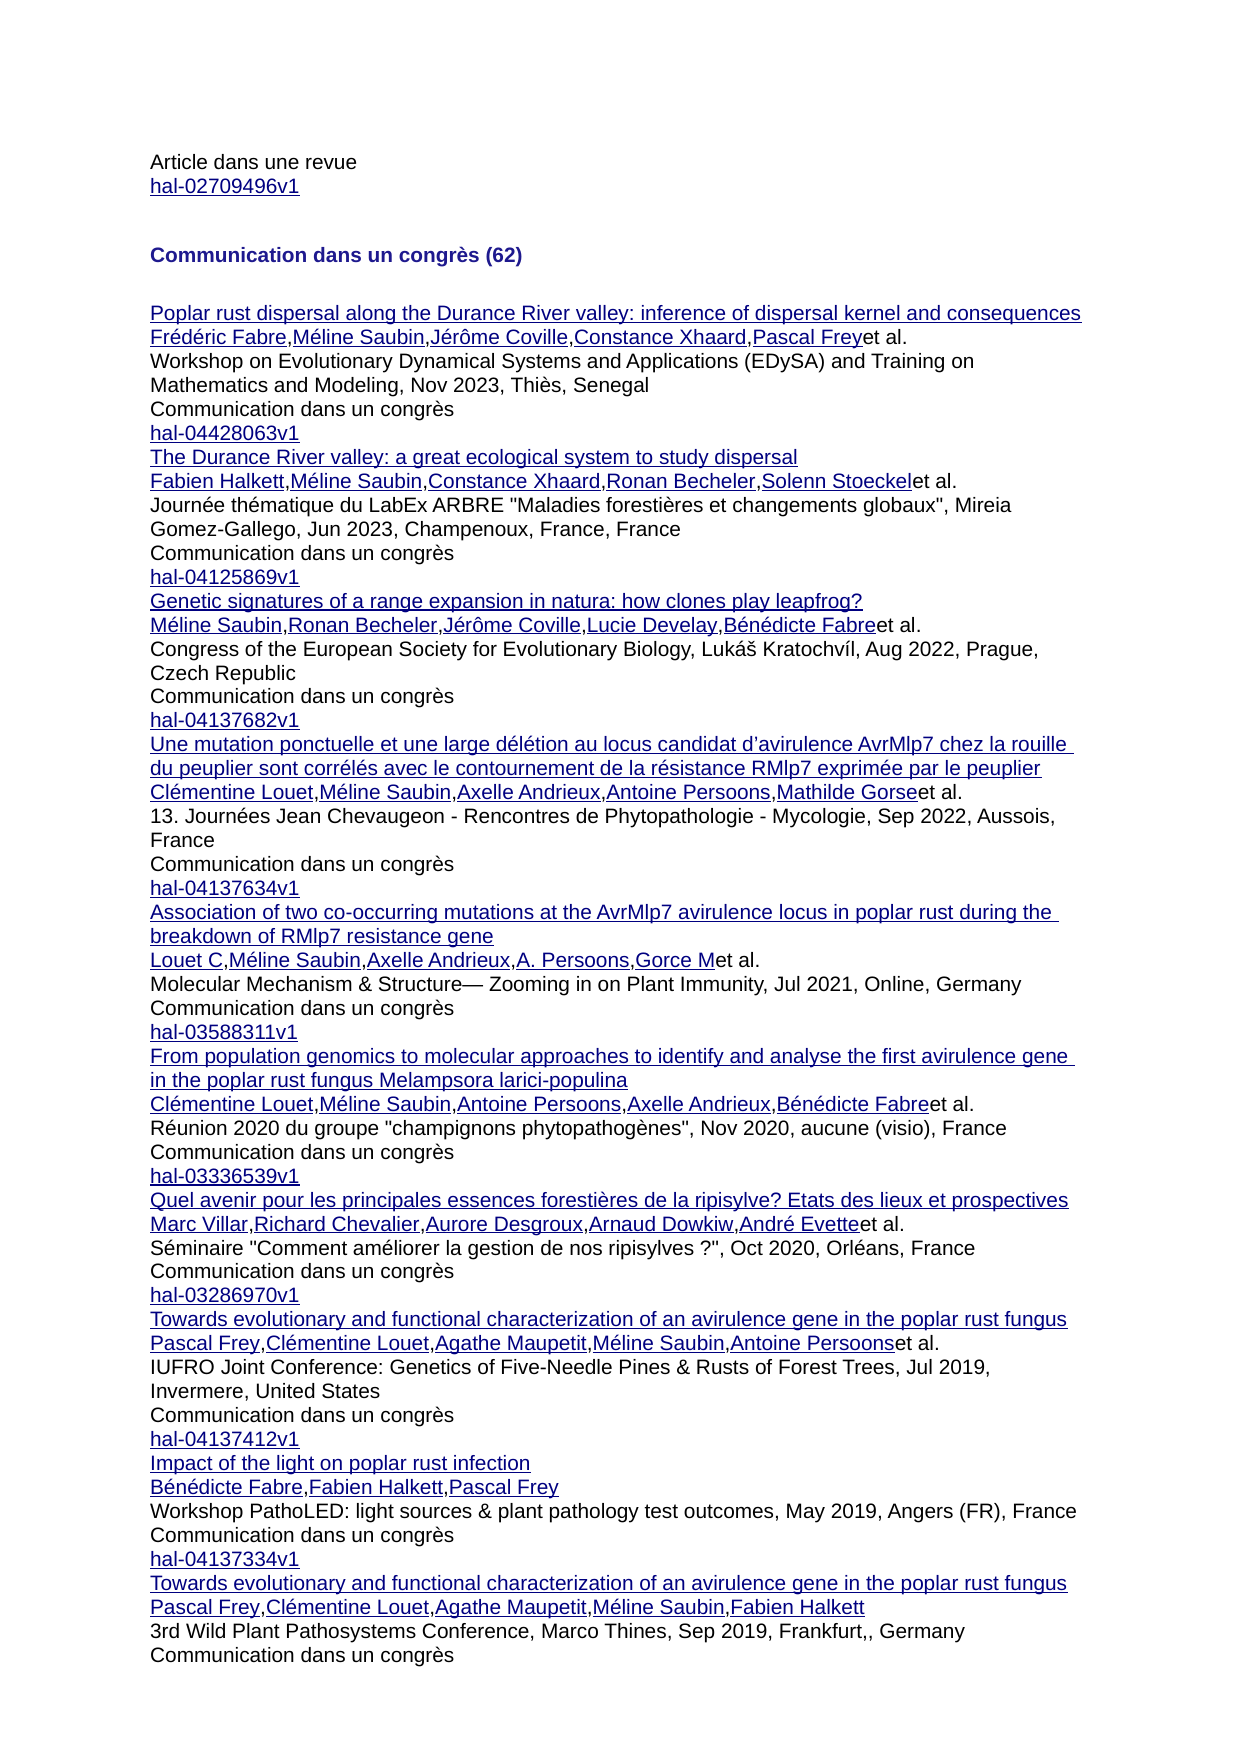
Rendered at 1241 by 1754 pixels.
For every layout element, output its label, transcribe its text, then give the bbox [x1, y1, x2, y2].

table_cell Quel avenir pour les principales essences forestières de la ripisylve? Etats des lieux et prospectives Marc Villar,Richard Chevalier,Aurore Desgroux,Arnaud Dowkiw,André Evetteet al. Séminaire "Comment améliorer la gestion de nos ripisylves ?", Oct 2020, Orléans, France Communication dans un congrès hal-03286970v1 [150, 1188, 1090, 1307]
table_cell Genetic signatures of a range expansion in natura: how clones play leapfrog? Méline Saubin,Ronan Becheler,Jérôme Coville,Lucie Develay,Bénédicte Fabreet al. Congress of the European Society for Evolutionary Biology, Lukáš Kratochvíl, Aug 2022, Prague, Czech Republic Communication dans un congrès hal-04137682v1 [150, 589, 1090, 732]
table_cell Association of two co-occurring mutations at the AvrMlp7 avirulence locus in poplar rust during the breakdown of RMlp7 resistance gene Louet C,Méline Saubin,Axelle Andrieux,A. Persoons,Gorce Met al. Molecular Mechanism & Structure— Zooming in on Plant Immunity, Jul 2021, Online, Germany Communication dans un congrès hal-03588311v1 [150, 900, 1090, 1044]
table_header Poplar rust dispersal along the Durance River valley: inference of dispersal kernel and consequences Frédéric Fabre,Méline Saubin,Jérôme Coville,Constance Xhaard,Pascal Freyet al. Workshop on Evolutionary Dynamical Systems and Applications (EDySA) and Training on Mathematics and Modeling, Nov 2023, Thiès, Senegal Communication dans un congrès hal-04428063v1 [150, 301, 1090, 445]
table_cell Une mutation ponctuelle et une large délétion au locus candidat d’avirulence AvrMlp7 chez la rouille du peuplier sont corrélés avec le contournement de la résistance RMlp7 exprimée par le peuplier Clémentine Louet,Méline Saubin,Axelle Andrieux,Antoine Persoons,Mathilde Gorseet al. 13. Journées Jean Chevaugeon - Rencontres de Phytopathologie - Mycologie, Sep 2022, Aussois, France Communication dans un congrès hal-04137634v1 [150, 732, 1090, 900]
table_cell Article dans une revue hal-02709496v1 [150, 150, 1090, 198]
subtitle Communication dans un congrès (62) [150, 243, 1090, 267]
table_cell Towards evolutionary and functional characterization of an avirulence gene in the poplar rust fungus Pascal Frey,Clémentine Louet,Agathe Maupetit,Méline Saubin,Antoine Persoonset al. IUFRO Joint Conference: Genetics of Five-Needle Pines & Rusts of Forest Trees, Jul 2019, Invermere, United States Communication dans un congrès hal-04137412v1 [150, 1307, 1090, 1451]
table_cell Towards evolutionary and functional characterization of an avirulence gene in the poplar rust fungus Pascal Frey,Clémentine Louet,Agathe Maupetit,Méline Saubin,Fabien Halkett 3rd Wild Plant Pathosystems Conference, Marco Thines, Sep 2019, Frankfurt,, Germany Communication dans un congrès [150, 1571, 1090, 1667]
table_cell Impact of the light on poplar rust infection Bénédicte Fabre,Fabien Halkett,Pascal Frey Workshop PathoLED: light sources & plant pathology test outcomes, May 2019, Angers (FR), France Communication dans un congrès hal-04137334v1 [150, 1451, 1090, 1571]
table_cell The Durance River valley: a great ecological system to study dispersal Fabien Halkett,Méline Saubin,Constance Xhaard,Ronan Becheler,Solenn Stoeckelet al. Journée thématique du LabEx ARBRE "Maladies forestières et changements globaux", Mireia Gomez-Gallego, Jun 2023, Champenoux, France, France Communication dans un congrès hal-04125869v1 [150, 445, 1090, 588]
table_cell From population genomics to molecular approaches to identify and analyse the first avirulence gene in the poplar rust fungus Melampsora larici-populina Clémentine Louet,Méline Saubin,Antoine Persoons,Axelle Andrieux,Bénédicte Fabreet al. Réunion 2020 du groupe "champignons phytopathogènes", Nov 2020, aucune (visio), France Communication dans un congrès hal-03336539v1 [150, 1044, 1090, 1187]
